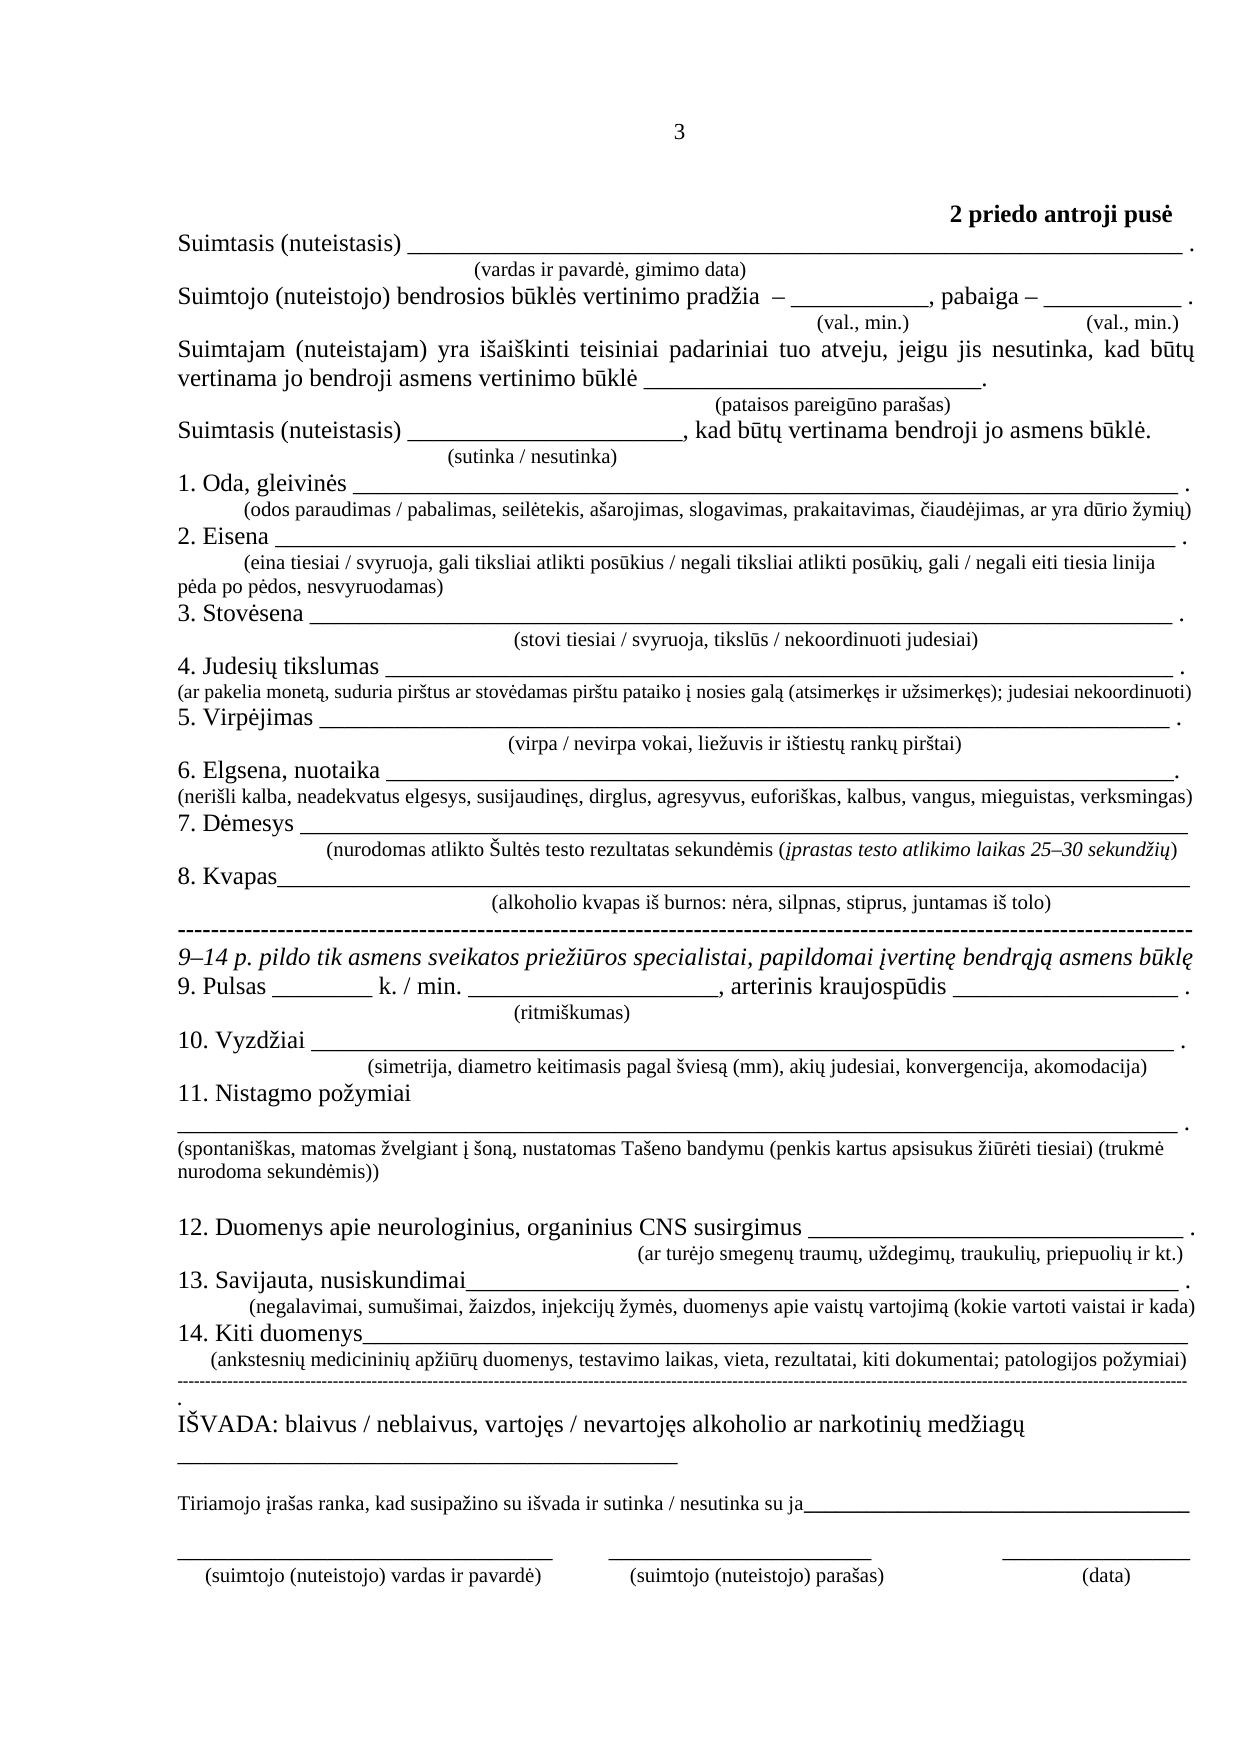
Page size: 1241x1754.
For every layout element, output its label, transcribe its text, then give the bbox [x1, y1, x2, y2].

text 14. Kiti duomenys__________________________________________________________________ [177, 1318, 1196, 1347]
text 2 priedo antroji pusė [827, 199, 1196, 228]
text (ankstesnių medicininių apžiūrų duomenys, testavimo laikas, vieta, rezultatai, kiti dokumentai; patologijos požymiai) [177, 1347, 1196, 1371]
text (nerišli kalba, neadekvatus elgesys, susijaudinęs, dirglus, agresyvus, euforiškas, kalbus, vangus, mieguistas, verksmingas) [177, 784, 1196, 808]
text (sutinka / nesutinka) [312, 444, 1196, 468]
text 4. Judesių tikslumas _______________________________________________________________ . [177, 651, 1196, 679]
text 6. Elgsena, nuotaika _______________________________________________________________. [177, 755, 1196, 784]
text 5. Virpėjimas ____________________________________________________________________ . [177, 702, 1196, 731]
text (ritmiškumas) [447, 1000, 1196, 1024]
text (ar turėjo smegenų traumų, uždegimų, traukulių, priepuolių ir kt.) [582, 1241, 1196, 1265]
text Suimtajam (nuteistajam) yra išaiškinti teisiniai padariniai tuo atveju, jeigu jis nesutinka, kad būtų vertinama jo bendroji asmens vertinimo būklė ___________________________. [177, 334, 1196, 391]
text IŠVADA: blaivus / neblaivus, vartojęs / nevartojęs alkoholio ar narkotinių medžiagų ________________________________________ [177, 1409, 1196, 1467]
text 11. Nistagmo požymiai ________________________________________________________________________________ . [177, 1078, 1196, 1135]
text (ar pakelia monetą, suduria pirštus ar stovėdamas pirštu pataiko į nosies galą (atsimerkęs ir užsimerkęs); judesiai nekoordinuoti) [177, 679, 1196, 702]
text 10. Vyzdžiai _____________________________________________________________________ . [177, 1025, 1196, 1054]
text (simetrija, diametro keitimasis pagal šviesą (mm), akių judesiai, konvergencija, akomodacija) [177, 1054, 1196, 1078]
text (pataisos pareigūno parašas) [582, 391, 1196, 416]
text 13. Savijauta, nusiskundimai_________________________________________________________ . [177, 1265, 1196, 1294]
text -------------------------------------------------------------------------------------------------------------------------------------------------------------------------------------- . [177, 1371, 1196, 1409]
text (odos paraudimas / pabalimas, seilėtekis, ašarojimas, slogavimas, prakaitavimas, čiaudėjimas, ar yra dūrio žymių) [177, 497, 1196, 521]
text (nurodomas atlikto Šultės testo rezultatas sekundėmis (įprastas testo atlikimo laikas 25–30 sekundžių) [177, 837, 1196, 861]
text 8. Kvapas_________________________________________________________________________ [177, 861, 1196, 889]
text Tiriamojo įrašas ranka, kad susipažino su išvada ir sutinka / nesutinka su ja_____________________________________ [177, 1491, 1196, 1515]
text (eina tiesiai / svyruoja, gali tiksliai atlikti posūkius / negali tiksliai atlikti posūkių, gali / negali eiti tiesia linija pėda po pėdos, nesvyruodamas) [177, 550, 1196, 598]
text (stovi tiesiai / svyruoja, tikslūs / nekoordinuoti judesiai) [312, 627, 1196, 651]
text (negalavimai, sumušimai, žaizdos, injekcijų žymės, duomenys apie vaistų vartojimą (kokie vartoti vaistai ir kada) [177, 1294, 1196, 1318]
text ______________________________ _____________________ _______________ [177, 1534, 1196, 1563]
text 3. Stovėsena _____________________________________________________________________ . [177, 598, 1196, 627]
text Suimtasis (nuteistasis) ______________________________________________________________ . [177, 228, 1196, 257]
text (val., min.) (val., min.) [717, 310, 1196, 334]
text (vardas ir pavardė, gimimo data) [177, 257, 1196, 281]
text (spontaniškas, matomas žvelgiant į šoną, nustatomas Tašeno bandymu (penkis kartus apsisukus žiūrėti tiesiai) (trukmė nurodoma sekundėmis)) [177, 1135, 1196, 1183]
text -------------------------------------------------------------------------------------------------------------------------- [177, 914, 1196, 942]
text Suimtasis (nuteistasis) ______________________, kad būtų vertinama bendroji jo asmens būklė. [177, 416, 1196, 444]
text 9. Pulsas ________ k. / min. ____________________, arterinis kraujospūdis __________________ . [177, 971, 1196, 1000]
text Suimtojo (nuteistojo) bendrosios būklės vertinimo pradžia – ___________, pabaiga – ___________ . [177, 281, 1196, 310]
text (virpa / nevirpa vokai, liežuvis ir ištiestų rankų pirštai) [312, 731, 1196, 755]
text 7. Dėmesys _______________________________________________________________________ [177, 808, 1196, 837]
text (suimtojo (nuteistojo) vardas ir pavardė) (suimtojo (nuteistojo) parašas) (data) [177, 1563, 1196, 1587]
text 12. Duomenys apie neurologinius, organinius CNS susirgimus ______________________________ . [177, 1212, 1196, 1241]
text 9–14 p. pildo tik asmens sveikatos priežiūros specialistai, papildomai įvertinę bendrąją asmens būklę [177, 942, 1196, 971]
text 2. Eisena ________________________________________________________________________ . [177, 521, 1196, 550]
text (alkoholio kvapas iš burnos: nėra, silpnas, stiprus, juntamas iš tolo) [312, 889, 1196, 914]
text 1. Oda, gleivinės __________________________________________________________________ . [177, 468, 1196, 497]
